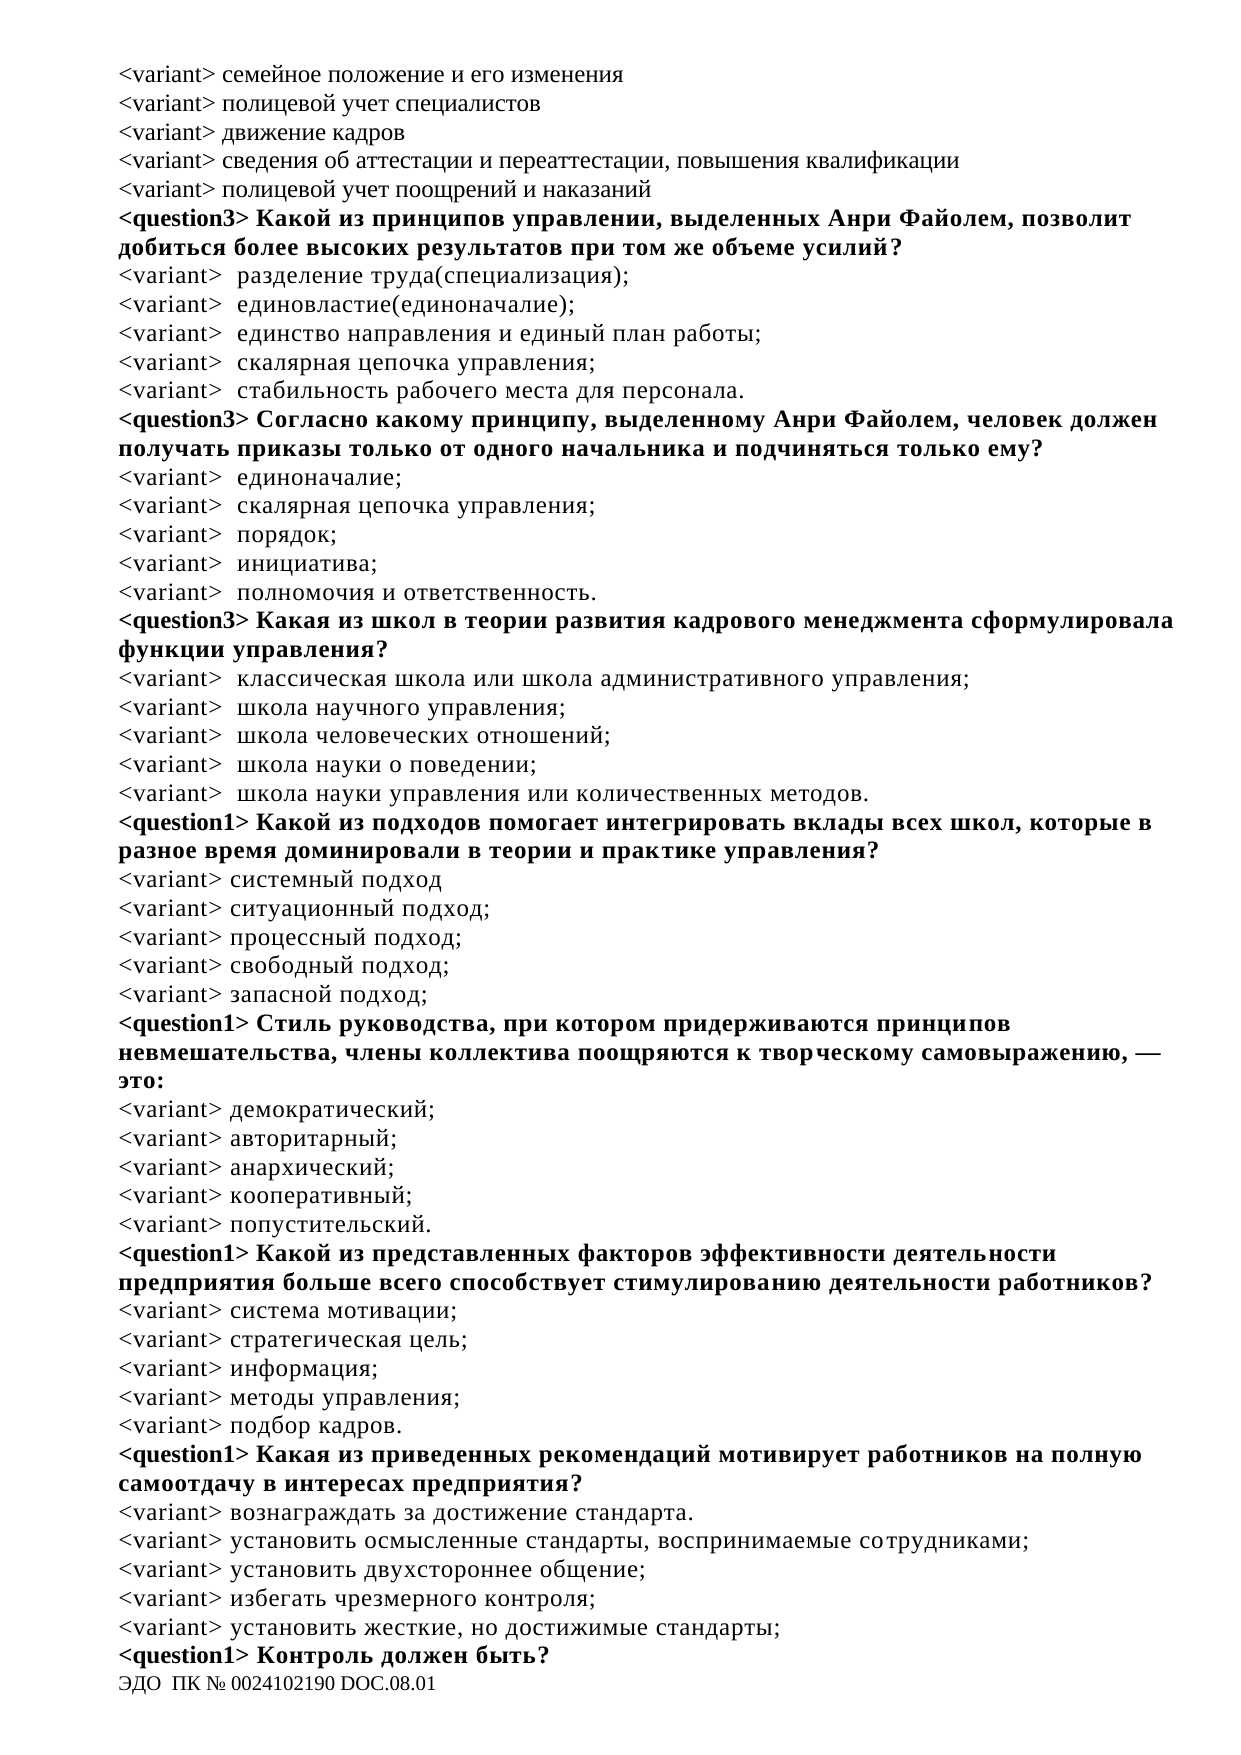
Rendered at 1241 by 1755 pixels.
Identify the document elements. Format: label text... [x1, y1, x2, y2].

text <variant> ситуационный подход; [118, 893, 1181, 922]
text <variant> кооперативный; [118, 1180, 1181, 1209]
text <variant> стратегическая цель; [118, 1324, 1181, 1353]
text <variant> инициатива; [118, 548, 1181, 577]
text <variant> попустительский. [118, 1209, 1181, 1238]
text <variant> вознаграждать за достижение стандарта. [118, 1497, 1181, 1525]
text <variant> скалярная цепочка управления; [118, 490, 1181, 519]
text <question3> Какой из принципов управлении, выделенных Анри Файолем, позволит добиться более высоких результатов при том же объеме усилий? [118, 203, 1181, 260]
text <variant> школа человеческих отношений; [118, 720, 1181, 749]
text <variant> школа научного управления; [118, 692, 1181, 720]
text <variant> движение кадров [118, 117, 1181, 145]
text <variant> семейное положение и его изменения [118, 59, 1181, 88]
text <variant> единоначалие; [118, 462, 1181, 490]
text <question1> Какой из подходов помогает интегрировать вклады всех школ, которые в разное время доминировали в теории и прак­тике управления? [118, 807, 1181, 864]
text <variant> система мотивации; [118, 1295, 1181, 1324]
text <variant> свободный подход; [118, 950, 1181, 979]
text <question1> Какая из приведенных рекомендаций мотивирует работников на полную самоотдачу в интересах предприятия? [118, 1439, 1181, 1497]
text <variant> классическая школа или школа административного управления; [118, 663, 1181, 692]
text <variant> информация; [118, 1353, 1181, 1382]
text <variant> демократический; [118, 1094, 1181, 1123]
text <variant> единовластие(единоначалие); [118, 289, 1181, 318]
text <question1> Контроль должен быть? [118, 1640, 1181, 1669]
text <variant> избегать чрезмерного контроля; [118, 1583, 1181, 1612]
text <question3> Согласно какому принципу, выделенному Анри Файолем, человек должен получать приказы только от одного начальника и подчиняться только ему? [118, 404, 1181, 462]
text <variant> разделение труда(специализация); [118, 260, 1181, 289]
text <variant> установить осмысленные стандарты, воспринимаемые со­трудниками; [118, 1525, 1181, 1554]
text <variant> системный подход [118, 864, 1181, 893]
text <variant> полицевой учет специалистов [118, 88, 1181, 117]
text <variant> скалярная цепочка управления; [118, 347, 1181, 375]
text <variant> стабильность рабочего места для персонала. [118, 375, 1181, 404]
text <variant> анархический; [118, 1152, 1181, 1180]
text <question1> Какой из представленных факторов эффективности деятель­ности предприятия больше всего способствует стимулирова­нию деятельности работников? [118, 1238, 1181, 1295]
text <question1> Стиль руководства, при котором придерживаются принци­пов невмешательства, члены коллектива поощряются к твор­ческому самовыражению, — это: [118, 1008, 1181, 1094]
text <variant> порядок; [118, 519, 1181, 548]
text <variant> сведения об аттестации и переаттестации, повышения квалификации [118, 145, 1181, 174]
text <variant> авторитарный; [118, 1123, 1181, 1152]
text <variant> школа науки управления или количественных методов. [118, 778, 1181, 807]
text <variant> подбор кадров. [118, 1410, 1181, 1439]
text <variant> методы управления; [118, 1382, 1181, 1410]
text <variant> школа науки о поведении; [118, 749, 1181, 778]
text <variant> установить жесткие, но достижимые стандарты; [118, 1612, 1181, 1640]
text <variant> процессный подход; [118, 922, 1181, 950]
text <question3> Какая из школ в теории развития кадрового менеджмента сформулировала функции управления? [118, 605, 1181, 663]
text <variant> полномочия и ответственность. [118, 577, 1181, 605]
text <variant> единство направления и единый план работы; [118, 318, 1181, 347]
text <variant> установить двухстороннее общение; [118, 1554, 1181, 1583]
text <variant> запасной подход; [118, 979, 1181, 1008]
text <variant> полицевой учет поощрений и наказаний [118, 174, 1181, 203]
